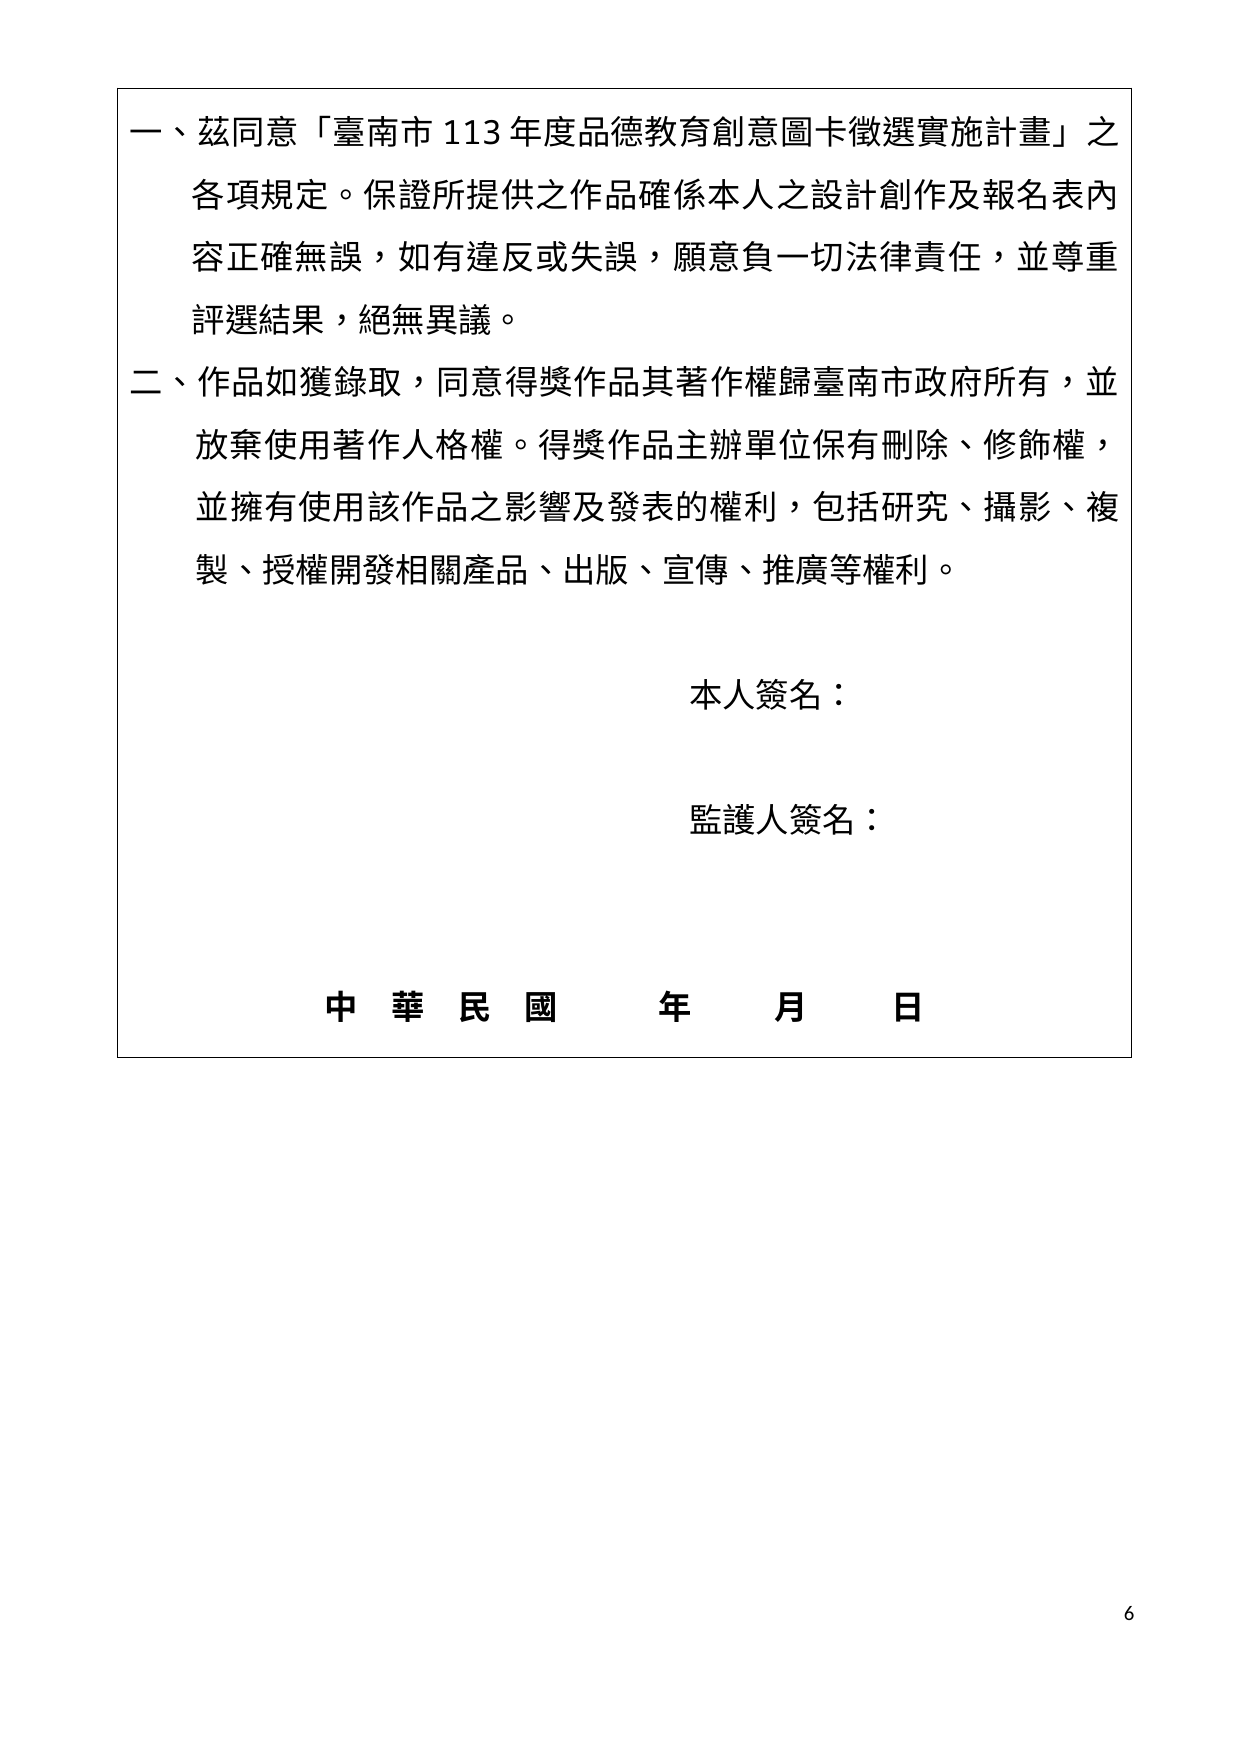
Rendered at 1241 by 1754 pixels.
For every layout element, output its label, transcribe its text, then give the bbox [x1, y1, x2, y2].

table_cell 一、茲同意「臺南市113年度品德教育創意圖卡徵選實施計畫」之各項規定。保證所提供之作品確係本人之設計創作及報名表內容正確無誤，如有違反或失誤，願意負一切法律責任，並尊重評選結果，絕無異議。 二、作品如獲錄取，同意得獎作品其著作權歸臺南市政府所有，並放棄使用著作人格權。得獎作品主辦單位保有刪除、修飾權，並擁有使用該作品之影響及發表的權利，包括研究、攝影、複製、授權開發相關產品、出版、宣傳、推廣等權利。 本人簽名： 監護人簽名： 中 華 民 國 年 月 日 [118, 89, 1131, 1057]
